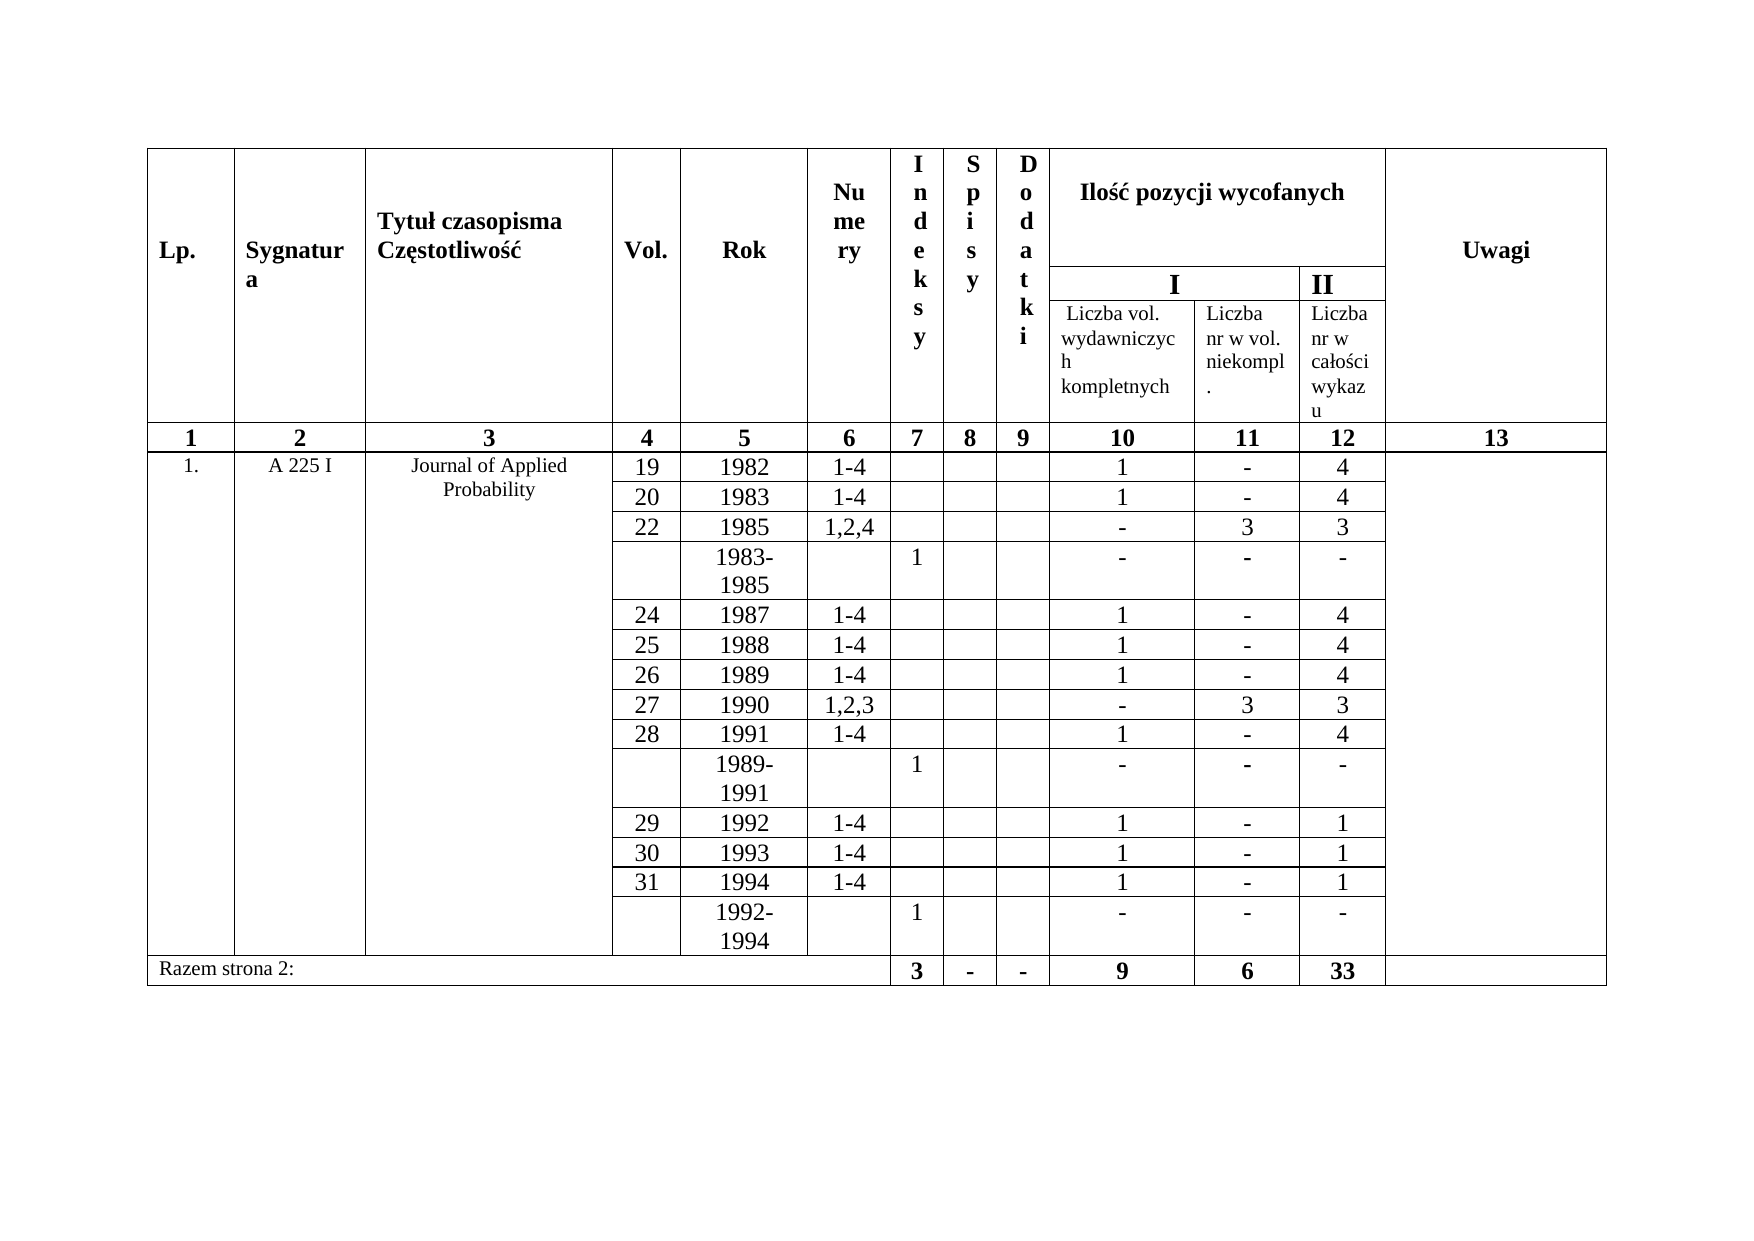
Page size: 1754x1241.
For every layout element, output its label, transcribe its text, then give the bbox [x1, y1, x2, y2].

table_cell 1 [891, 749, 943, 807]
table_cell 1990 [681, 690, 807, 718]
table_cell 1 [148, 423, 234, 451]
table_cell - [1195, 660, 1299, 689]
table_cell - [1050, 542, 1194, 599]
table_cell 4 [1300, 630, 1385, 659]
table_cell [1386, 956, 1606, 984]
table_cell 1-4 [808, 482, 890, 511]
table_cell 1 [1050, 838, 1194, 866]
table_header Uwagi [1386, 149, 1606, 422]
table_cell 1993 [681, 838, 807, 866]
table_cell 1 [1050, 868, 1194, 896]
table_cell 1 [1050, 808, 1194, 837]
table_cell 1983-1985 [681, 542, 807, 599]
table_header Dodatki [997, 149, 1049, 422]
table_cell 13 [1386, 423, 1606, 451]
table_cell 4 [1300, 482, 1385, 511]
table_cell 3 [1300, 512, 1385, 541]
table_cell 4 [1300, 600, 1385, 629]
table_cell 1992 [681, 808, 807, 837]
table_cell 4 [613, 423, 680, 451]
table_cell [366, 896, 612, 955]
table_cell 1 [1050, 720, 1194, 748]
table_cell 10 [1050, 423, 1194, 451]
table_cell [944, 749, 996, 807]
table_cell 1-4 [808, 808, 890, 837]
table_cell Liczba nr w całości wykazu [1300, 301, 1385, 422]
table_cell 6 [1195, 956, 1299, 984]
table_cell - [944, 956, 996, 984]
table_cell 1,2,3 [808, 690, 890, 718]
table_cell 1 [1300, 808, 1385, 837]
table_cell 11 [1195, 423, 1299, 451]
table_cell [891, 838, 943, 866]
table_cell - [1195, 542, 1299, 599]
table_cell [997, 542, 1049, 599]
table_cell - [1195, 868, 1299, 896]
table_cell 6 [808, 423, 890, 451]
table_cell 1 [1050, 600, 1194, 629]
table_cell [997, 868, 1049, 896]
table_cell [891, 808, 943, 837]
table_cell [997, 720, 1049, 748]
table_header Ilość pozycji wycofanych [1050, 149, 1385, 266]
table_cell [891, 868, 943, 896]
table_cell - [1195, 808, 1299, 837]
table_cell 24 [613, 600, 680, 629]
table_cell [997, 482, 1049, 511]
table_cell - [1195, 720, 1299, 748]
table_cell [891, 630, 943, 659]
table_header Vol. [613, 149, 680, 422]
table_cell [148, 896, 234, 955]
table_cell - [1300, 897, 1385, 955]
table_cell 29 [613, 808, 680, 837]
table_cell 1 [1050, 482, 1194, 511]
table_header Numery [808, 149, 890, 422]
table_cell 4 [1300, 660, 1385, 689]
table_cell [944, 453, 996, 481]
table_cell [944, 482, 996, 511]
table_cell - [1195, 838, 1299, 866]
table_cell [997, 897, 1049, 955]
table_cell [944, 630, 996, 659]
table_cell [944, 542, 996, 599]
table_cell 7 [891, 423, 943, 451]
table_cell - [1300, 749, 1385, 807]
table_cell [997, 512, 1049, 541]
table_cell - [1195, 749, 1299, 807]
table_header Tytuł czasopisma Częstotliwość [366, 149, 612, 422]
table_cell - [1050, 749, 1194, 807]
table_cell 1982 [681, 453, 807, 481]
table_cell - [1195, 897, 1299, 955]
table_cell [891, 482, 943, 511]
table_cell - [1050, 897, 1194, 955]
table_cell [944, 808, 996, 837]
table_cell I [1050, 267, 1299, 300]
table_cell 1-4 [808, 453, 890, 481]
table_cell [891, 690, 943, 718]
table_cell 30 [613, 838, 680, 866]
table_header Sygnatura [235, 149, 365, 422]
table_cell 9 [1050, 956, 1194, 984]
table_cell [997, 630, 1049, 659]
table_cell 33 [1300, 956, 1385, 984]
table_cell 8 [944, 423, 996, 451]
table_cell [997, 690, 1049, 718]
table_cell [613, 897, 680, 955]
table_cell 12 [1300, 423, 1385, 451]
table_cell [891, 660, 943, 689]
table_cell [944, 512, 996, 541]
table_header Spisy [944, 149, 996, 422]
table_cell [613, 749, 680, 807]
table_cell [944, 868, 996, 896]
table_cell [235, 896, 365, 955]
table_cell 1988 [681, 630, 807, 659]
table_cell 1-4 [808, 838, 890, 866]
table_cell 1. [148, 453, 234, 896]
table_cell [1386, 896, 1606, 955]
table_cell [1386, 453, 1606, 896]
table_cell [944, 897, 996, 955]
table_cell - [1050, 690, 1194, 718]
table_cell 4 [1300, 453, 1385, 481]
table_cell - [1050, 512, 1194, 541]
table_cell 5 [681, 423, 807, 451]
table_cell Journal of Applied Probability [366, 453, 612, 896]
table_cell 3 [1195, 512, 1299, 541]
table_cell - [1195, 630, 1299, 659]
table_header Rok [681, 149, 807, 422]
table_cell 22 [613, 512, 680, 541]
table_cell [808, 542, 890, 599]
table_cell - [1195, 482, 1299, 511]
table_cell 1983 [681, 482, 807, 511]
table_cell [944, 690, 996, 718]
table_cell [944, 600, 996, 629]
table_cell 3 [366, 423, 612, 451]
table_cell [891, 720, 943, 748]
table_cell II [1300, 267, 1385, 300]
table_cell [997, 808, 1049, 837]
table_cell - [1300, 542, 1385, 599]
table_cell 1 [1050, 630, 1194, 659]
table_cell 1991 [681, 720, 807, 748]
table_cell 2 [235, 423, 365, 451]
table_cell 25 [613, 630, 680, 659]
table_cell [944, 660, 996, 689]
table_cell [891, 512, 943, 541]
table_cell [944, 720, 996, 748]
table_cell [997, 453, 1049, 481]
table_cell 1,2,4 [808, 512, 890, 541]
table_cell - [1195, 600, 1299, 629]
table_cell 1992-1994 [681, 897, 807, 955]
table_cell 1985 [681, 512, 807, 541]
table_cell [997, 660, 1049, 689]
table_cell Razem strona 2: [148, 956, 890, 984]
table_cell [997, 749, 1049, 807]
table_header Indeksy [891, 149, 943, 422]
table_cell [944, 838, 996, 866]
table_cell [808, 749, 890, 807]
table_cell 27 [613, 690, 680, 718]
table_cell Liczba vol. wydawniczych kompletnych [1050, 301, 1194, 422]
table_cell [891, 453, 943, 481]
table_cell 1-4 [808, 630, 890, 659]
table_cell 1994 [681, 868, 807, 896]
table_cell 1-4 [808, 868, 890, 896]
table_cell [808, 897, 890, 955]
table_cell 3 [891, 956, 943, 984]
table_cell 1 [1300, 838, 1385, 866]
table_cell 1-4 [808, 660, 890, 689]
table_cell [891, 600, 943, 629]
table_cell 1-4 [808, 720, 890, 748]
table_cell 3 [1300, 690, 1385, 718]
table_cell 4 [1300, 720, 1385, 748]
table_cell 26 [613, 660, 680, 689]
table_cell 1989 [681, 660, 807, 689]
table_cell 20 [613, 482, 680, 511]
table_header Lp. [148, 149, 234, 422]
table_cell Liczba nr w vol. niekompl. [1195, 301, 1299, 422]
table_cell 28 [613, 720, 680, 748]
table_cell - [997, 956, 1049, 984]
table_cell - [1195, 453, 1299, 481]
table_cell 1 [891, 897, 943, 955]
table_cell 1 [1050, 660, 1194, 689]
table_cell 1987 [681, 600, 807, 629]
table_cell [613, 542, 680, 599]
table_cell [997, 600, 1049, 629]
table_cell 1989-1991 [681, 749, 807, 807]
table_cell 1 [891, 542, 943, 599]
table_cell 3 [1195, 690, 1299, 718]
table_cell 9 [997, 423, 1049, 451]
table_cell A 225 I [235, 453, 365, 896]
table_cell 1 [1300, 868, 1385, 896]
table_cell 31 [613, 868, 680, 896]
table_cell [997, 838, 1049, 866]
table_cell 1-4 [808, 600, 890, 629]
table_cell 1 [1050, 453, 1194, 481]
table_cell 19 [613, 453, 680, 481]
